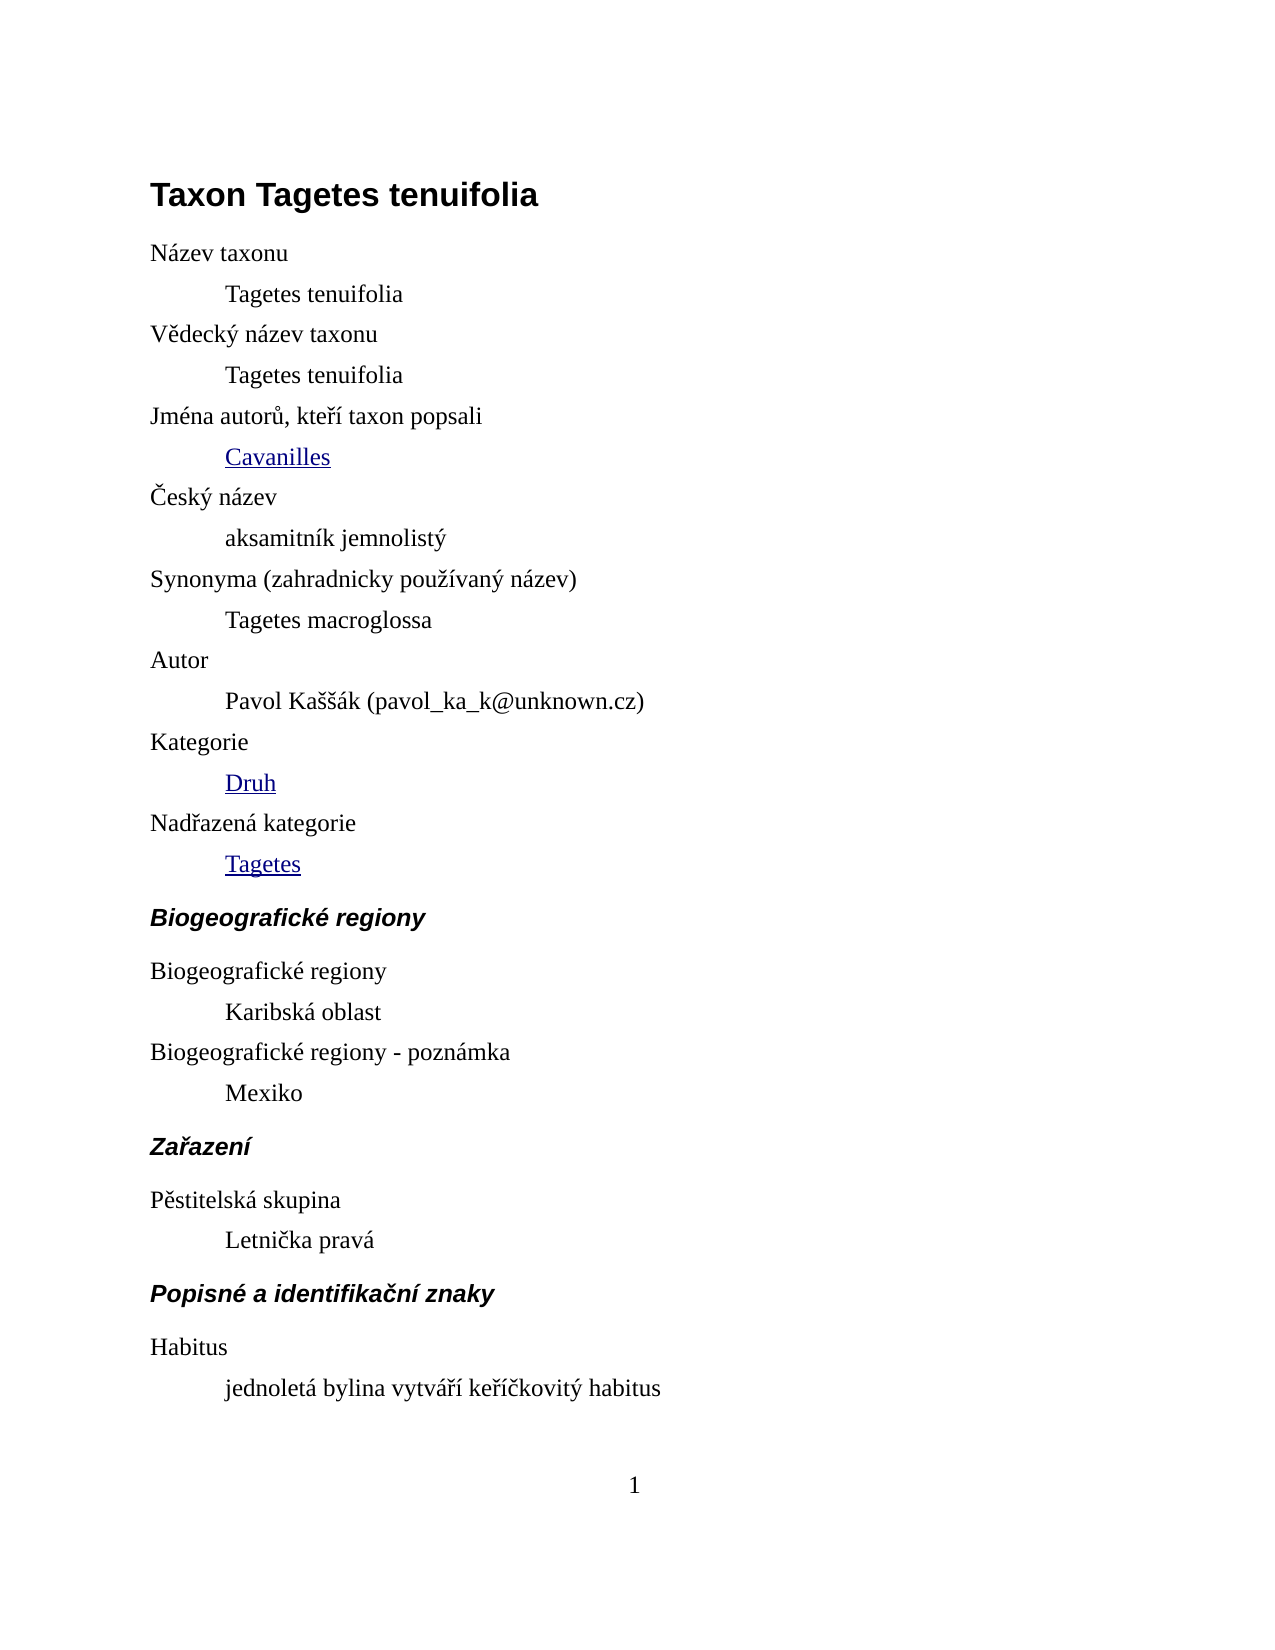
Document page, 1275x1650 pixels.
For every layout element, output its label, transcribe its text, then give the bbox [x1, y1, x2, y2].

text Biogeografické regiony - poznámka [150, 1037, 1125, 1066]
text Tagetes [225, 849, 1125, 878]
text Tagetes macroglossa [225, 605, 1125, 633]
text Karibská oblast [225, 997, 1125, 1025]
subtitle Zařazení [150, 1132, 1125, 1160]
text Pavol Kaššák (pavol_ka_k@unknown.cz) [225, 686, 1125, 715]
text Biogeografické regiony [150, 956, 1125, 984]
text Název taxonu [150, 238, 1125, 267]
text Letnička pravá [225, 1226, 1125, 1254]
subtitle Taxon Tagetes tenuifolia [150, 175, 1125, 214]
text Pěstitelská skupina [150, 1185, 1125, 1213]
subtitle Popisné a identifikační znaky [150, 1279, 1125, 1308]
text jednoletá bylina vytváří keříčkovitý habitus [225, 1373, 1125, 1402]
text Habitus [150, 1332, 1125, 1361]
text Český název [150, 482, 1125, 511]
text Tagetes tenuifolia [225, 360, 1125, 389]
text Tagetes tenuifolia [225, 279, 1125, 308]
text Kategorie [150, 727, 1125, 756]
subtitle Biogeografické regiony [150, 903, 1125, 931]
text Autor [150, 645, 1125, 674]
text Cavanilles [225, 442, 1125, 471]
text Druh [225, 768, 1125, 796]
text Nadřazená kategorie [150, 808, 1125, 837]
text Mexiko [225, 1078, 1125, 1107]
text Jména autorů, kteří taxon popsali [150, 401, 1125, 430]
text Vědecký název taxonu [150, 319, 1125, 348]
text Synonyma (zahradnicky používaný název) [150, 564, 1125, 593]
text aksamitník jemnolistý [225, 523, 1125, 552]
